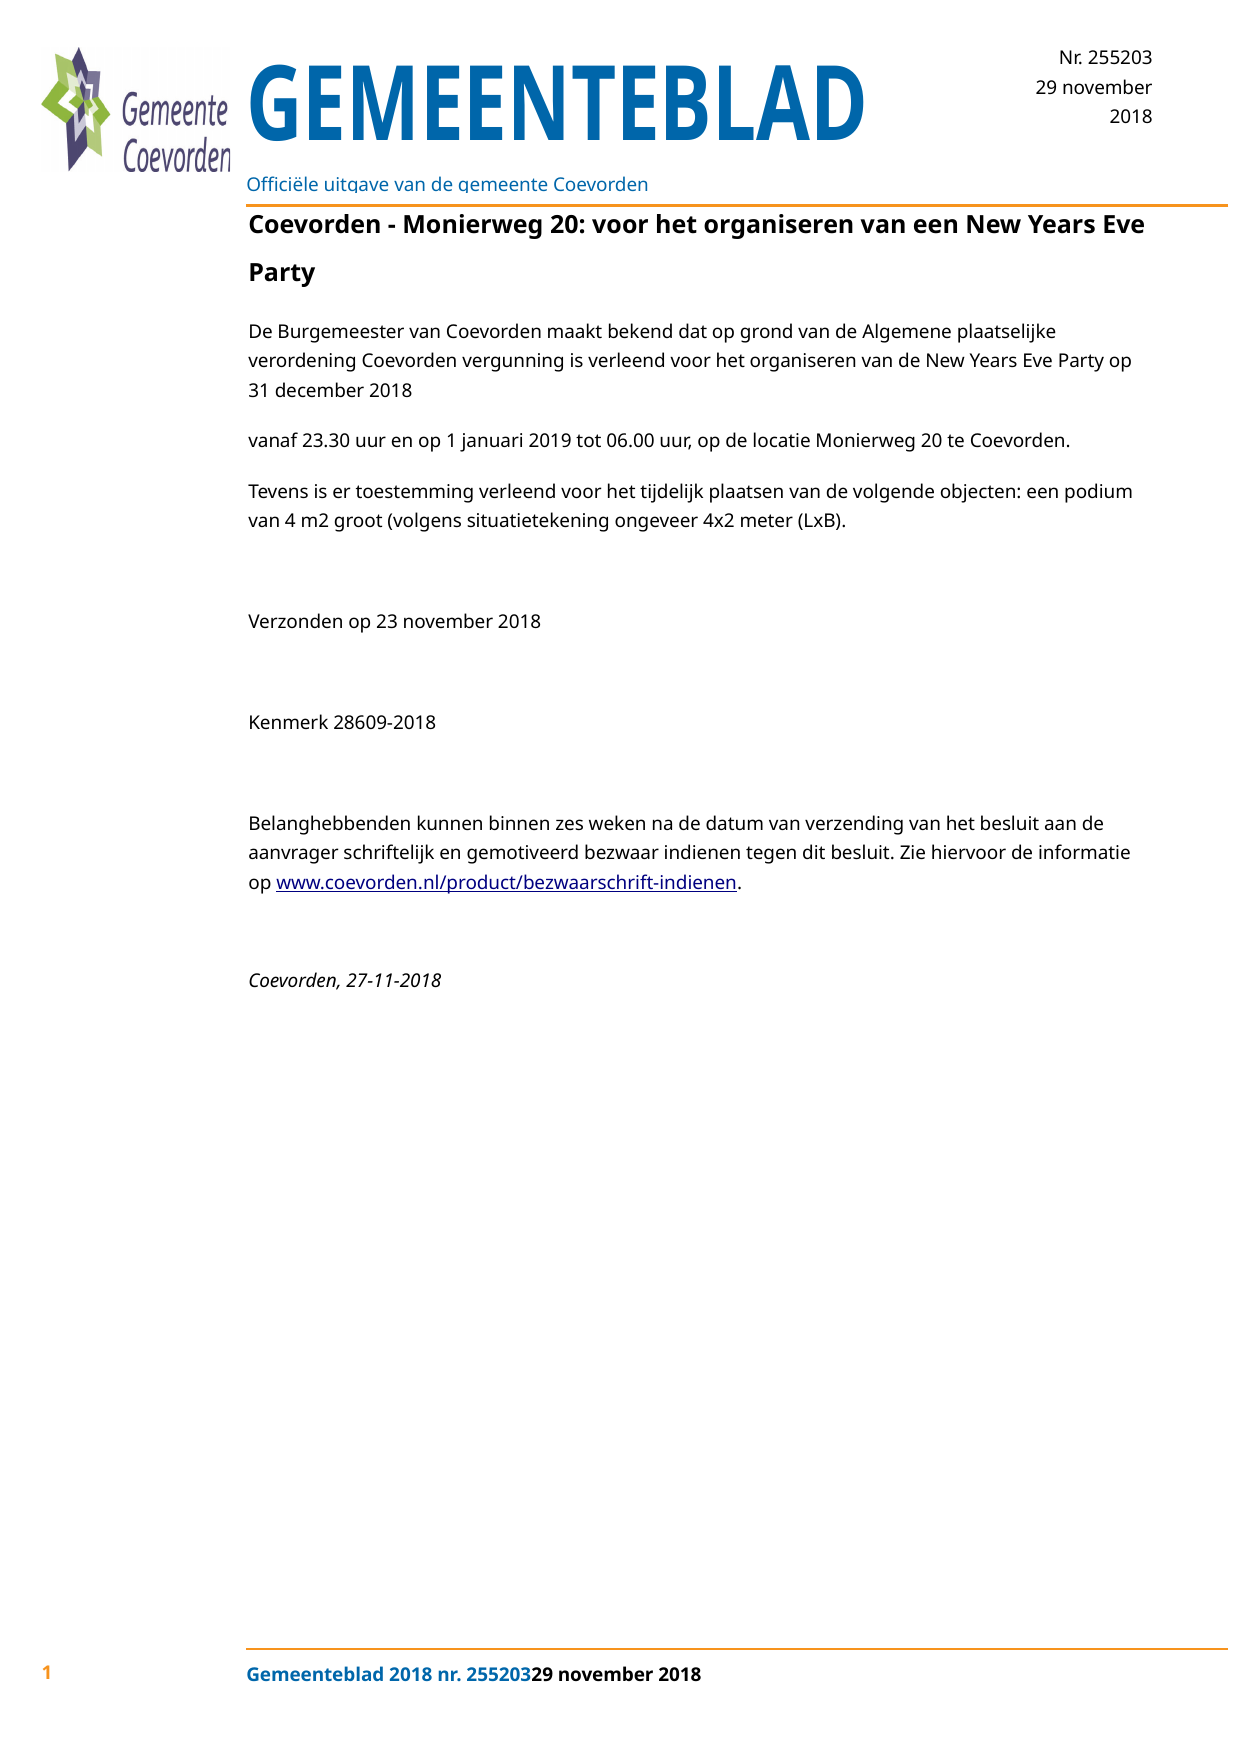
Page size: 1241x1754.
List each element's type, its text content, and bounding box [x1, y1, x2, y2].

text Tevens is er toestemming verleend voor het tijdelijk plaatsen van de volgende objecten: een podium van 4 m2 groot (volgens situatietekening ongeveer 4x2 meter (LxB). [248, 478, 1152, 533]
text Coevorden - Monierweg 20: voor het organiseren van een New Years Eve Party [248, 207, 1152, 288]
picture [41, 47, 231, 172]
text Kenmerk 28609-2018 [248, 709, 1152, 735]
text Belanghebbenden kunnen binnen zes weken na de datum van verzending van het besluit aan de aanvrager schriftelijk en gemotiveerd bezwaar indienen tegen dit besluit. Zie hiervoor de informatie op www.coevorden.nl/product/bezwaarschrift-indienen. [248, 810, 1152, 895]
text De Burgemeester van Coevorden maakt bekend dat op grond van de Algemene plaatselijke verordening Coevorden vergunning is verleend voor het organiseren van de New Years Eve Party op 31 december 2018 [248, 318, 1152, 403]
text vanaf 23.30 uur en op 1 januari 2019 tot 06.00 uur, op de locatie Monierweg 20 te Coevorden. [248, 427, 1152, 453]
text Coevorden, 27-11-2018 [248, 967, 1152, 993]
text Verzonden op 23 november 2018 [248, 608, 1152, 634]
